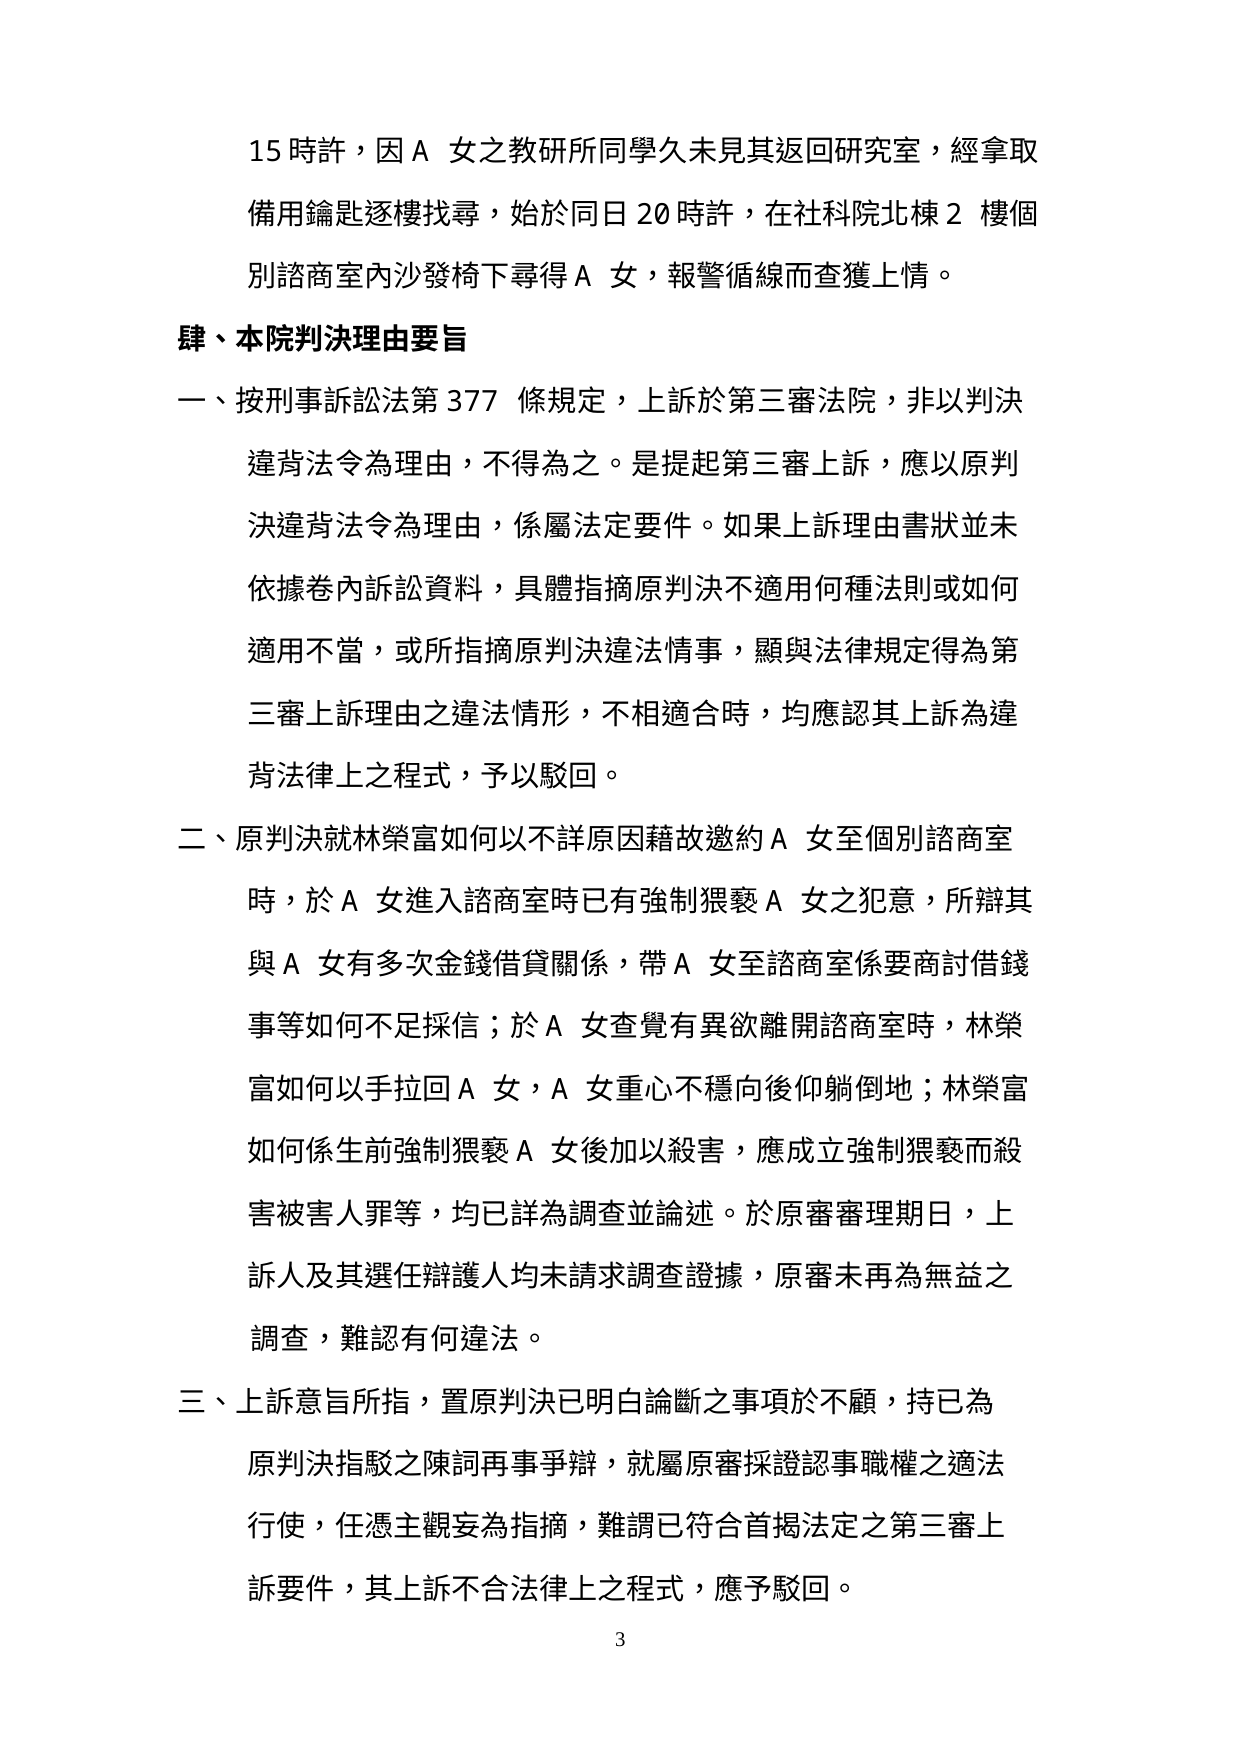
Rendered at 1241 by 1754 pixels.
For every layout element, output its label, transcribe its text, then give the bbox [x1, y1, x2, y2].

text 備用鑰匙逐樓找尋，始於同日20時許，在社科院北棟2 樓個 [177, 170, 1063, 233]
text 違背法令為理由，不得為之。是提起第三審上訴，應以原判 [177, 420, 1063, 483]
text 與A 女有多次金錢借貸關係，帶A 女至諮商室係要商討借錢 [177, 920, 1063, 983]
text 二、原判決就林榮富如何以不詳原因藉故邀約A 女至個別諮商室 [177, 795, 1063, 858]
text 訴要件，其上訴不合法律上之程式，應予駁回。 [177, 1545, 1063, 1608]
text 別諮商室內沙發椅下尋得A 女，報警循線而查獲上情。 [177, 233, 1063, 295]
text 害被害人罪等，均已詳為調查並論述。於原審審理期日，上 [177, 1170, 1063, 1233]
text 適用不當，或所指摘原判決違法情事，顯與法律規定得為第 [177, 608, 1063, 670]
text 時，於A 女進入諮商室時已有強制猥褻A 女之犯意，所辯其 [177, 858, 1063, 920]
text 決違背法令為理由，係屬法定要件。如果上訴理由書狀並未 [177, 483, 1063, 545]
text 三、上訴意旨所指，置原判決已明白論斷之事項於不顧，持已為 [177, 1358, 1063, 1420]
text 一、按刑事訴訟法第377 條規定，上訴於第三審法院，非以判決 [177, 358, 1063, 420]
text 調查，難認有何違法。 [177, 1295, 1063, 1358]
text 肆、本院判決理由要旨 [177, 295, 1063, 358]
text 依據卷內訴訟資料，具體指摘原判決不適用何種法則或如何 [177, 545, 1063, 608]
text 行使，任憑主觀妄為指摘，難謂已符合首揭法定之第三審上 [177, 1483, 1063, 1545]
text 15時許，因A 女之教研所同學久未見其返回研究室，經拿取 [177, 108, 1063, 170]
text 三審上訴理由之違法情形，不相適合時，均應認其上訴為違 [177, 670, 1063, 733]
text 如何係生前強制猥褻A 女後加以殺害，應成立強制猥褻而殺 [177, 1108, 1063, 1170]
text 背法律上之程式，予以駁回。 [177, 733, 1063, 795]
text 富如何以手拉回A 女，A 女重心不穩向後仰躺倒地；林榮富 [177, 1045, 1063, 1108]
text 訴人及其選任辯護人均未請求調查證據，原審未再為無益之 [177, 1233, 1063, 1295]
text 事等如何不足採信；於A 女查覺有異欲離開諮商室時，林榮 [177, 983, 1063, 1045]
text 原判決指駁之陳詞再事爭辯，就屬原審採證認事職權之適法 [177, 1420, 1063, 1483]
